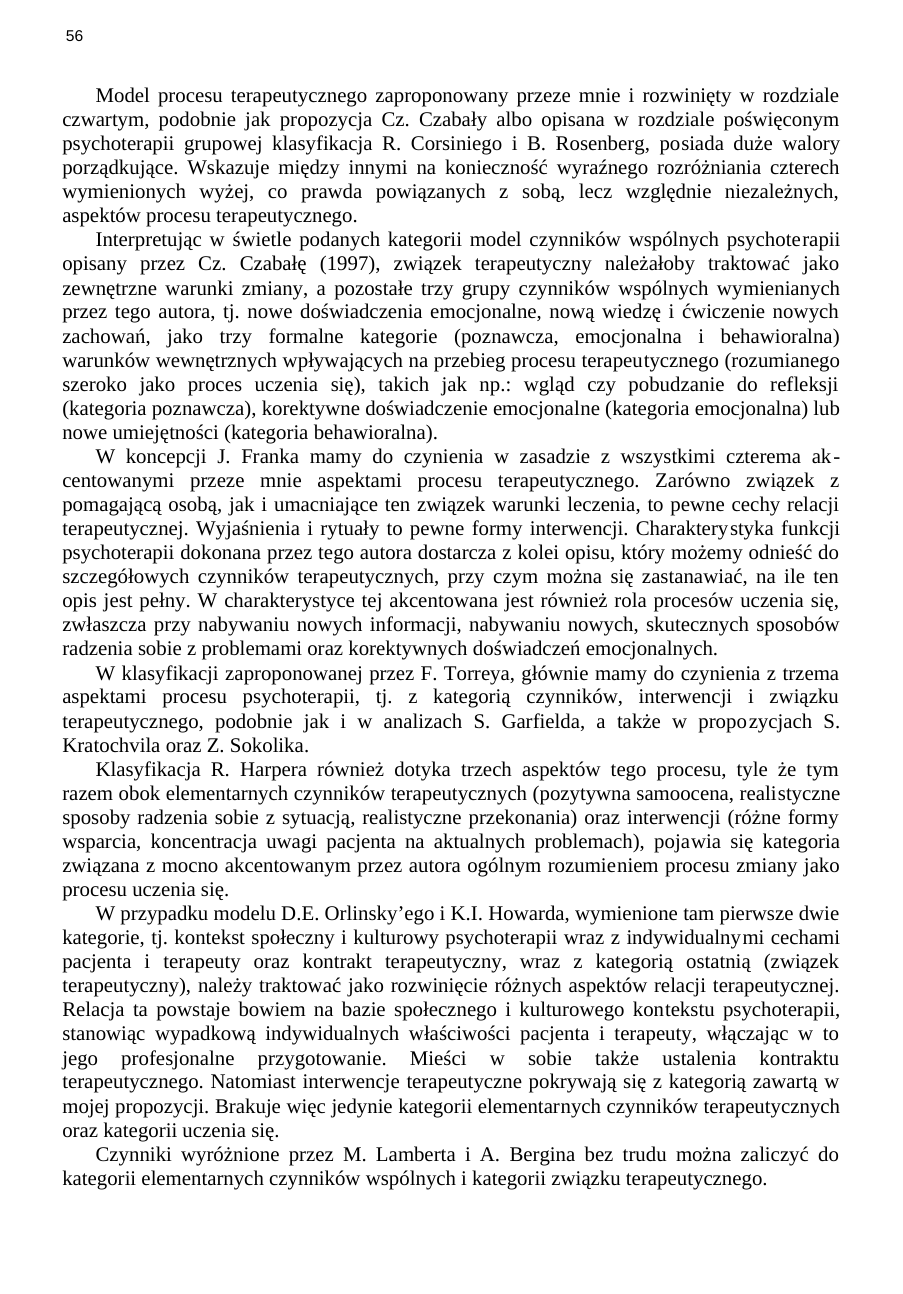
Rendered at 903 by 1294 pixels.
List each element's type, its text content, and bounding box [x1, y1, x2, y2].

text W koncepcji J. Franka mamy do czynienia w zasadzie z wszystkimi czterema ak­centowanymi przeze mnie aspektami procesu terapeutycznego. Zarówno związek z pomagającą osobą, jak i umacniające ten związek warunki leczenia, to pewne cechy relacji terapeutycznej. Wyjaśnienia i rytuały to pewne formy interwencji. Charaktery­styka funkcji psychoterapii dokonana przez tego autora dostarcza z kolei opisu, który możemy odnieść do szczegółowych czynników terapeutycznych, przy czym można się zastanawiać, na ile ten opis jest pełny. W charakterystyce tej akcentowana jest również rola procesów uczenia się, zwłaszcza przy nabywaniu nowych informacji, nabywaniu nowych, skutecznych sposobów radzenia sobie z problemami oraz korektywnych do­świadczeń emocjonalnych. [62, 444, 840, 660]
text Interpretując w świetle podanych kategorii model czynników wspólnych psychote­rapii opisany przez Cz. Czabałę (1997), związek terapeutyczny należałoby traktować jako zewnętrzne warunki zmiany, a pozostałe trzy grupy czynników wspólnych wy­mienianych przez tego autora, tj. nowe doświadczenia emocjonalne, nową wiedzę i ćwiczenie nowych zachowań, jako trzy formalne kategorie (poznawcza, emocjonalna i behawioralna) warunków wewnętrznych wpływających na przebieg procesu terapeu­tycznego (rozumianego szeroko jako proces uczenia się), takich jak np.: wgląd czy pobudzanie do refleksji (kategoria poznawcza), korektywne doświadczenie emocjonal­ne (kategoria emocjonalna) lub nowe umiejętności (kategoria behawioralna). [62, 227, 840, 444]
text W klasyfikacji zaproponowanej przez F. Torreya, głównie mamy do czynienia z trzema aspektami procesu psychoterapii, tj. z kategorią czynników, interwencji i związku terapeutycznego, podobnie jak i w analizach S. Garfielda, a także w propo­zycjach S. Kratochvila oraz Z. Sokolika. [62, 660, 840, 757]
text Klasyfikacja R. Harpera również dotyka trzech aspektów tego procesu, tyle że tym razem obok elementarnych czynników terapeutycznych (pozytywna samoocena, reali­styczne sposoby radzenia sobie z sytuacją, realistyczne przekonania) oraz interwencji (różne formy wsparcia, koncentracja uwagi pacjenta na aktualnych problemach), poja­wia się kategoria związana z mocno akcentowanym przez autora ogólnym rozumie­niem procesu zmiany jako procesu uczenia się. [62, 757, 840, 901]
text Czynniki wyróżnione przez M. Lamberta i A. Bergina bez trudu można zaliczyć do kategorii elementarnych czynników wspólnych i kategorii związku terapeutycznego. [62, 1142, 840, 1190]
text Model procesu terapeutycznego zaproponowany przeze mnie i rozwinięty w rozdziale czwartym, podobnie jak propozycja Cz. Czabały albo opisana w rozdziale poświęconym psychoterapii grupowej klasyfikacja R. Corsiniego i B. Rosenberg, po­siada duże walory porządkujące. Wskazuje między innymi na konieczność wyraźnego rozróżniania czterech wymienionych wyżej, co prawda powiązanych z sobą, lecz względnie niezależnych, aspektów procesu terapeutycznego. [62, 83, 840, 227]
text 56 [66, 26, 89, 44]
text W przypadku modelu D.E. Orlinsky’ego i K.I. Howarda, wymienione tam pierwsze dwie kategorie, tj. kontekst społeczny i kulturowy psychoterapii wraz z indywidualny­mi cechami pacjenta i terapeuty oraz kontrakt terapeutyczny, wraz z kategorią ostatnią (związek terapeutyczny), należy traktować jako rozwinięcie różnych aspektów relacji terapeutycznej. Relacja ta powstaje bowiem na bazie społecznego i kulturowego kon­tekstu psychoterapii, stanowiąc wypadkową indywidualnych właściwości pacjenta i terapeuty, włączając w to jego profesjonalne przygotowanie. Mieści w sobie także ustalenia kontraktu terapeutycznego. Natomiast interwencje terapeutyczne pokrywają się z kategorią zawartą w mojej propozycji. Brakuje więc jedynie kategorii elementar­nych czynników terapeutycznych oraz kategorii uczenia się. [62, 901, 840, 1142]
